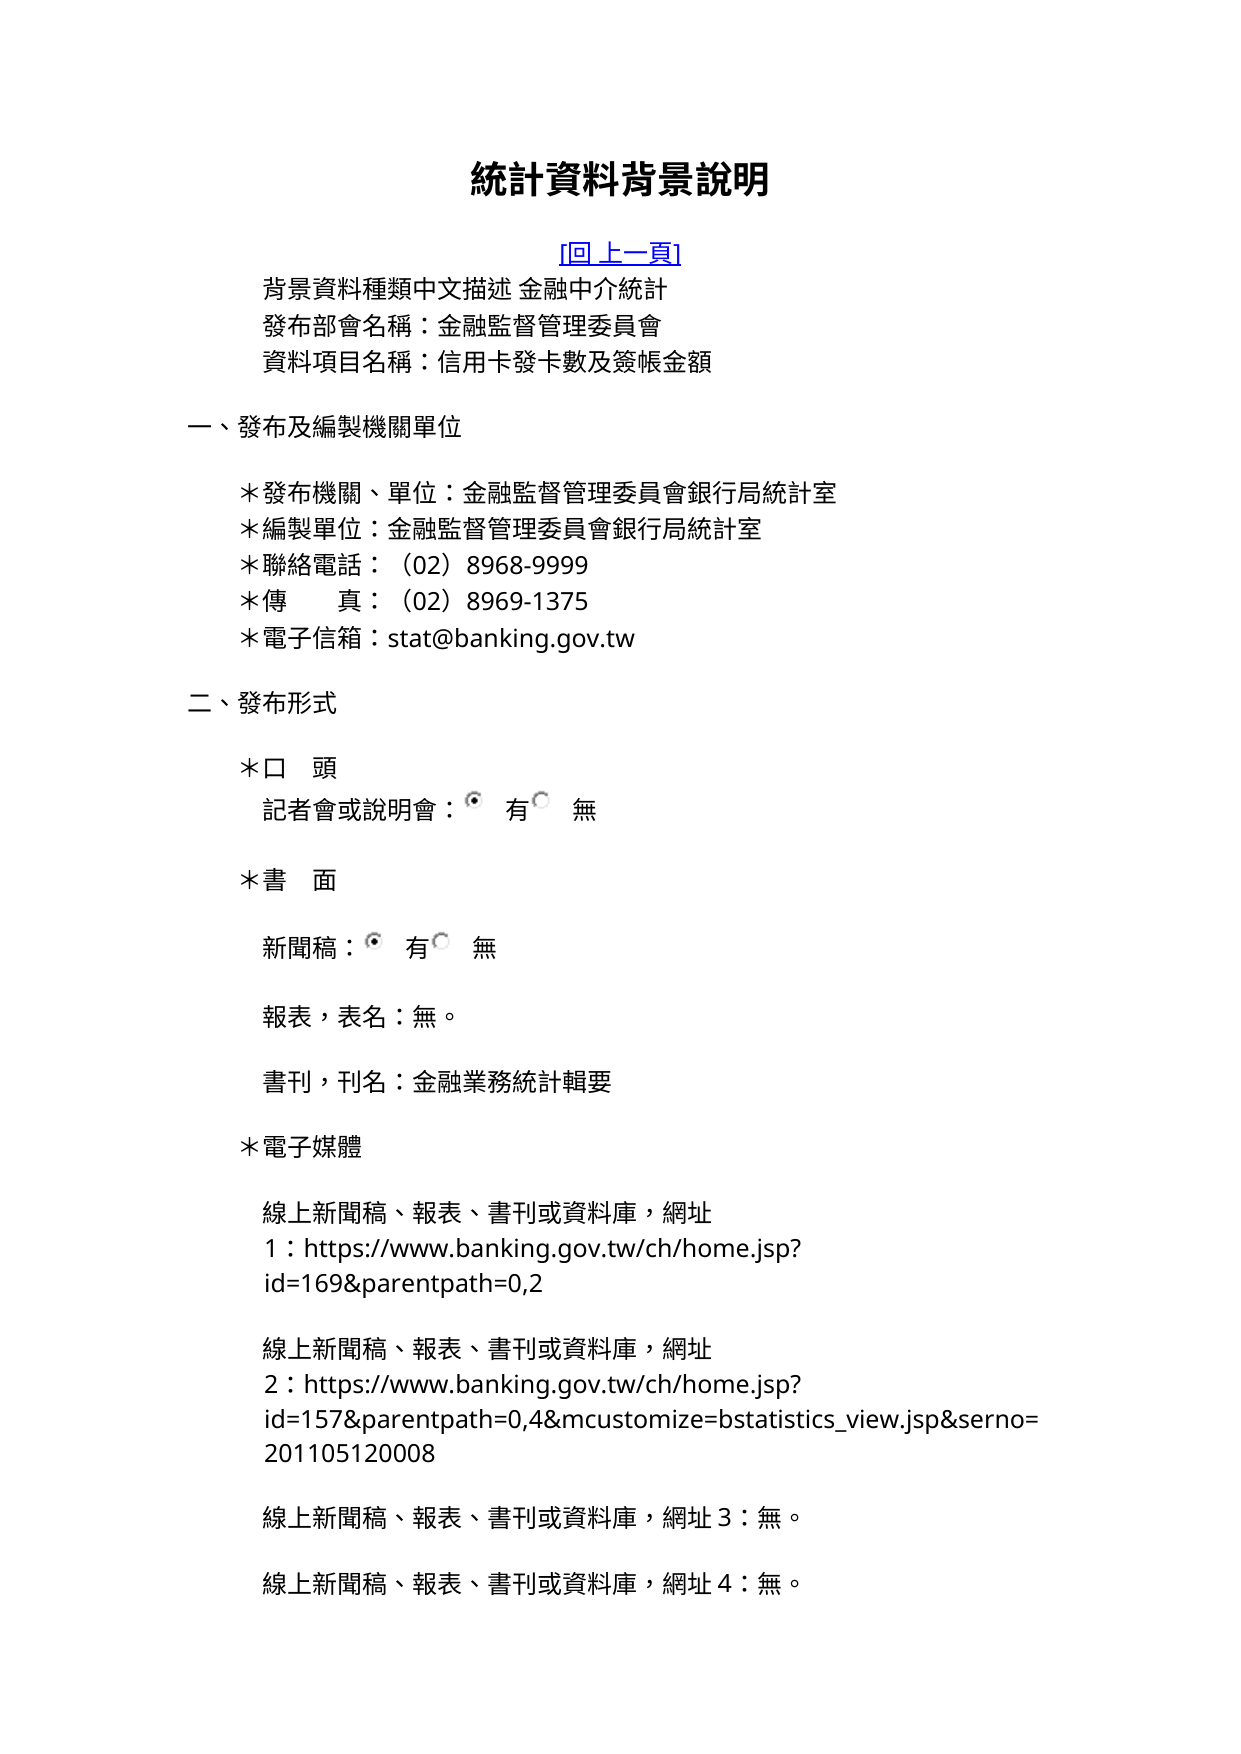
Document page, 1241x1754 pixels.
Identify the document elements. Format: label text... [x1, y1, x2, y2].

subtitle 統計資料背景說明 [187, 150, 1053, 204]
text 一、發布及編製機關單位 [187, 408, 1053, 444]
text 新聞稿：有無 [187, 926, 1053, 968]
text ＊電子媒體 [187, 1128, 1053, 1164]
text 報表，表名：無。 [187, 997, 1053, 1033]
text 背景資料種類中文描述 金融中介統計 發布部會名稱：金融監督管理委員會 資料項目名稱：信用卡發卡數及簽帳金額 [187, 270, 1053, 378]
text 二、發布形式 [187, 683, 1053, 720]
text ＊口 頭 記者會或說明會：有無 ＊書 面 [187, 749, 1053, 897]
text 線上新聞稿、報表、書刊或資料庫，網址3：無。 [187, 1499, 1053, 1535]
text ＊發布機關、單位：金融監督管理委員會銀行局統計室 ＊編製單位：金融監督管理委員會銀行局統計室 ＊聯絡電話：（02）8968-9999 ＊傳 真：（02）8969-1375 ＊電子信箱：stat@banking.gov.tw [187, 473, 1053, 654]
text 線上新聞稿、報表、書刊或資料庫，網址2：https://www.banking.gov.tw/ch/home.jsp?id=157&parentpath=0,4&mcustomize=bstatistics_view.jsp&serno=201105120008 [187, 1329, 1053, 1470]
text [回 上一頁] [187, 233, 1053, 270]
text 書刊，刊名：金融業務統計輯要 [187, 1062, 1053, 1099]
text 線上新聞稿、報表、書刊或資料庫，網址1：https://www.banking.gov.tw/ch/home.jsp?id=169&parentpath=0,2 [187, 1193, 1053, 1300]
text 線上新聞稿、報表、書刊或資料庫，網址4：無。 [187, 1564, 1053, 1601]
